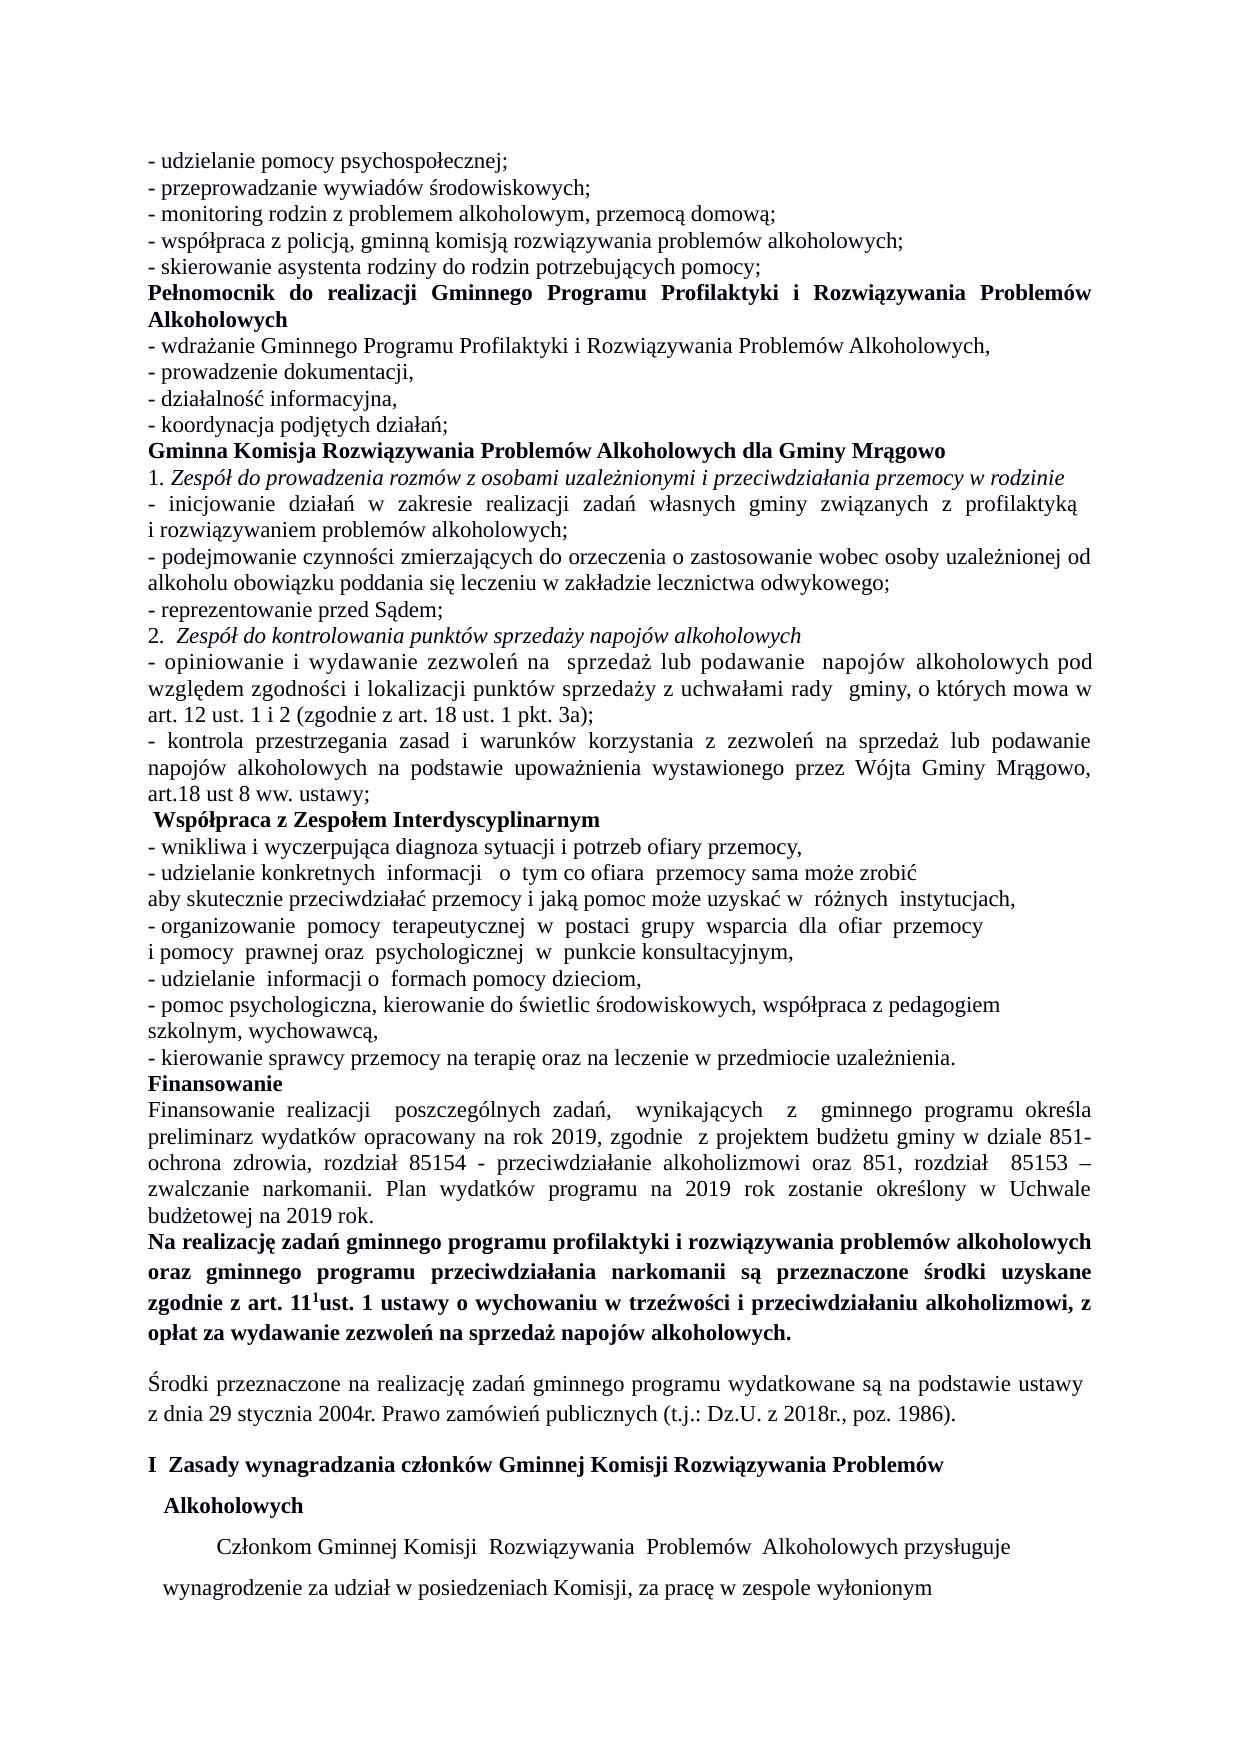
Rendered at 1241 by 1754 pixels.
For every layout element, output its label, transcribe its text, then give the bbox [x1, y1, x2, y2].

text wynagrodzenie za udział w posiedzeniach Komisji, za pracę w zespole wyłonionym [162, 1574, 1093, 1600]
text - udzielanie konkretnych informacji o tym co ofiara przemocy sama może zrobić [148, 859, 1093, 886]
text I Zasady wynagradzania członków Gminnej Komisji Rozwiązywania Problemów [148, 1451, 1093, 1477]
text - kontrola przestrzegania zasad i warunków korzystania z zezwoleń na sprzedaż lub podawanie napojów alkoholowych na podstawie upoważnienia wystawionego przez Wójta Gminy Mrągowo, art.18 ust 8 ww. ustawy; [148, 727, 1093, 806]
text Gminna Komisja Rozwiązywania Problemów Alkoholowych dla Gminy Mrągowo [148, 437, 1093, 464]
text 2. Zespół do kontrolowania punktów sprzedaży napojów alkoholowych [148, 622, 1093, 648]
text - wnikliwa i wyczerpująca diagnoza sytuacji i potrzeb ofiary przemocy, [148, 833, 1093, 859]
text Finansowanie [148, 1070, 1093, 1096]
text - opiniowanie i wydawanie zezwoleń na sprzedaż lub podawanie napojów alkoholowych pod względem zgodności i lokalizacji punktów sprzedaży z uchwałami rady gminy, o których mowa w art. 12 ust. 1 i 2 (zgodnie z art. 18 ust. 1 pkt. 3a); [148, 648, 1093, 727]
text Finansowanie realizacji poszczególnych zadań, wynikających z gminnego programu określa preliminarz wydatków opracowany na rok 2019, zgodnie z projektem budżetu gminy w dziale 851- ochrona zdrowia, rozdział 85154 - przeciwdziałanie alkoholizmowi oraz 851, rozdział 85153 – zwalczanie narkomanii. Plan wydatków programu na 2019 rok zostanie określony w Uchwale budżetowej na 2019 rok. [148, 1096, 1093, 1228]
text - inicjowanie działań w zakresie realizacji zadań własnych gminy związanych z profilaktyką i rozwiązywaniem problemów alkoholowych; [148, 490, 1093, 543]
text - podejmowanie czynności zmierzających do orzeczenia o zastosowanie wobec osoby uzależnionej od alkoholu obowiązku poddania się leczeniu w zakładzie lecznictwa odwykowego; [148, 543, 1093, 596]
text szkolnym, wychowawcą, [148, 1017, 1093, 1044]
text Współpraca z Zespołem Interdyscyplinarnym [148, 806, 1093, 833]
text - reprezentowanie przed Sądem; [148, 596, 1093, 622]
text Członkom Gminnej Komisji Rozwiązywania Problemów Alkoholowych przysługuje [148, 1533, 1093, 1559]
text - kierowanie sprawcy przemocy na terapię oraz na leczenie w przedmiocie uzależnienia. [148, 1044, 1093, 1070]
text - organizowanie pomocy terapeutycznej w postaci grupy wsparcia dla ofiar przemocy [148, 912, 1093, 938]
text - udzielanie pomocy psychospołecznej; - przeprowadzanie wywiadów środowiskowych; - monitoring rodzin z problemem alkoholowym, przemocą domową; - współpraca z policją, gminną komisją rozwiązywania problemów alkoholowych; - skierowanie asystenta rodziny do rodzin potrzebujących pomocy; [148, 148, 1093, 279]
text Środki przeznaczone na realizację zadań gminnego programu wydatkowane są na podstawie ustawy z dnia 29 stycznia 2004r. Prawo zamówień publicznych (t.j.: Dz.U. z 2018r., poz. 1986). [148, 1370, 1093, 1426]
text 1. Zespół do prowadzenia rozmów z osobami uzależnionymi i przeciwdziałania przemocy w rodzinie [148, 464, 1093, 490]
text i pomocy prawnej oraz psychologicznej w punkcie konsultacyjnym, [148, 938, 1093, 964]
text Alkoholowych [148, 1492, 1093, 1518]
text - pomoc psychologiczna, kierowanie do świetlic środowiskowych, współpraca z pedagogiem [148, 991, 1093, 1017]
text - wdrażanie Gminnego Programu Profilaktyki i Rozwiązywania Problemów Alkoholowych, - prowadzenie dokumentacji, - działalność informacyjna, - koordynacja podjętych działań; [148, 332, 1093, 437]
text - udzielanie informacji o formach pomocy dzieciom, [148, 964, 1093, 991]
text Na realizację zadań gminnego programu profilaktyki i rozwiązywania problemów alkoholowych oraz gminnego programu przeciwdziałania narkomanii są przeznaczone środki uzyskane zgodnie z art. 111ust. 1 ustawy o wychowaniu w trzeźwości i przeciwdziałaniu alkoholizmowi, z opłat za wydawanie zezwoleń na sprzedaż napojów alkoholowych. [148, 1228, 1093, 1345]
text aby skutecznie przeciwdziałać przemocy i jaką pomoc może uzyskać w różnych instytucjach, [148, 886, 1093, 912]
text Pełnomocnik do realizacji Gminnego Programu Profilaktyki i Rozwiązywania Problemów Alkoholowych [148, 279, 1093, 332]
